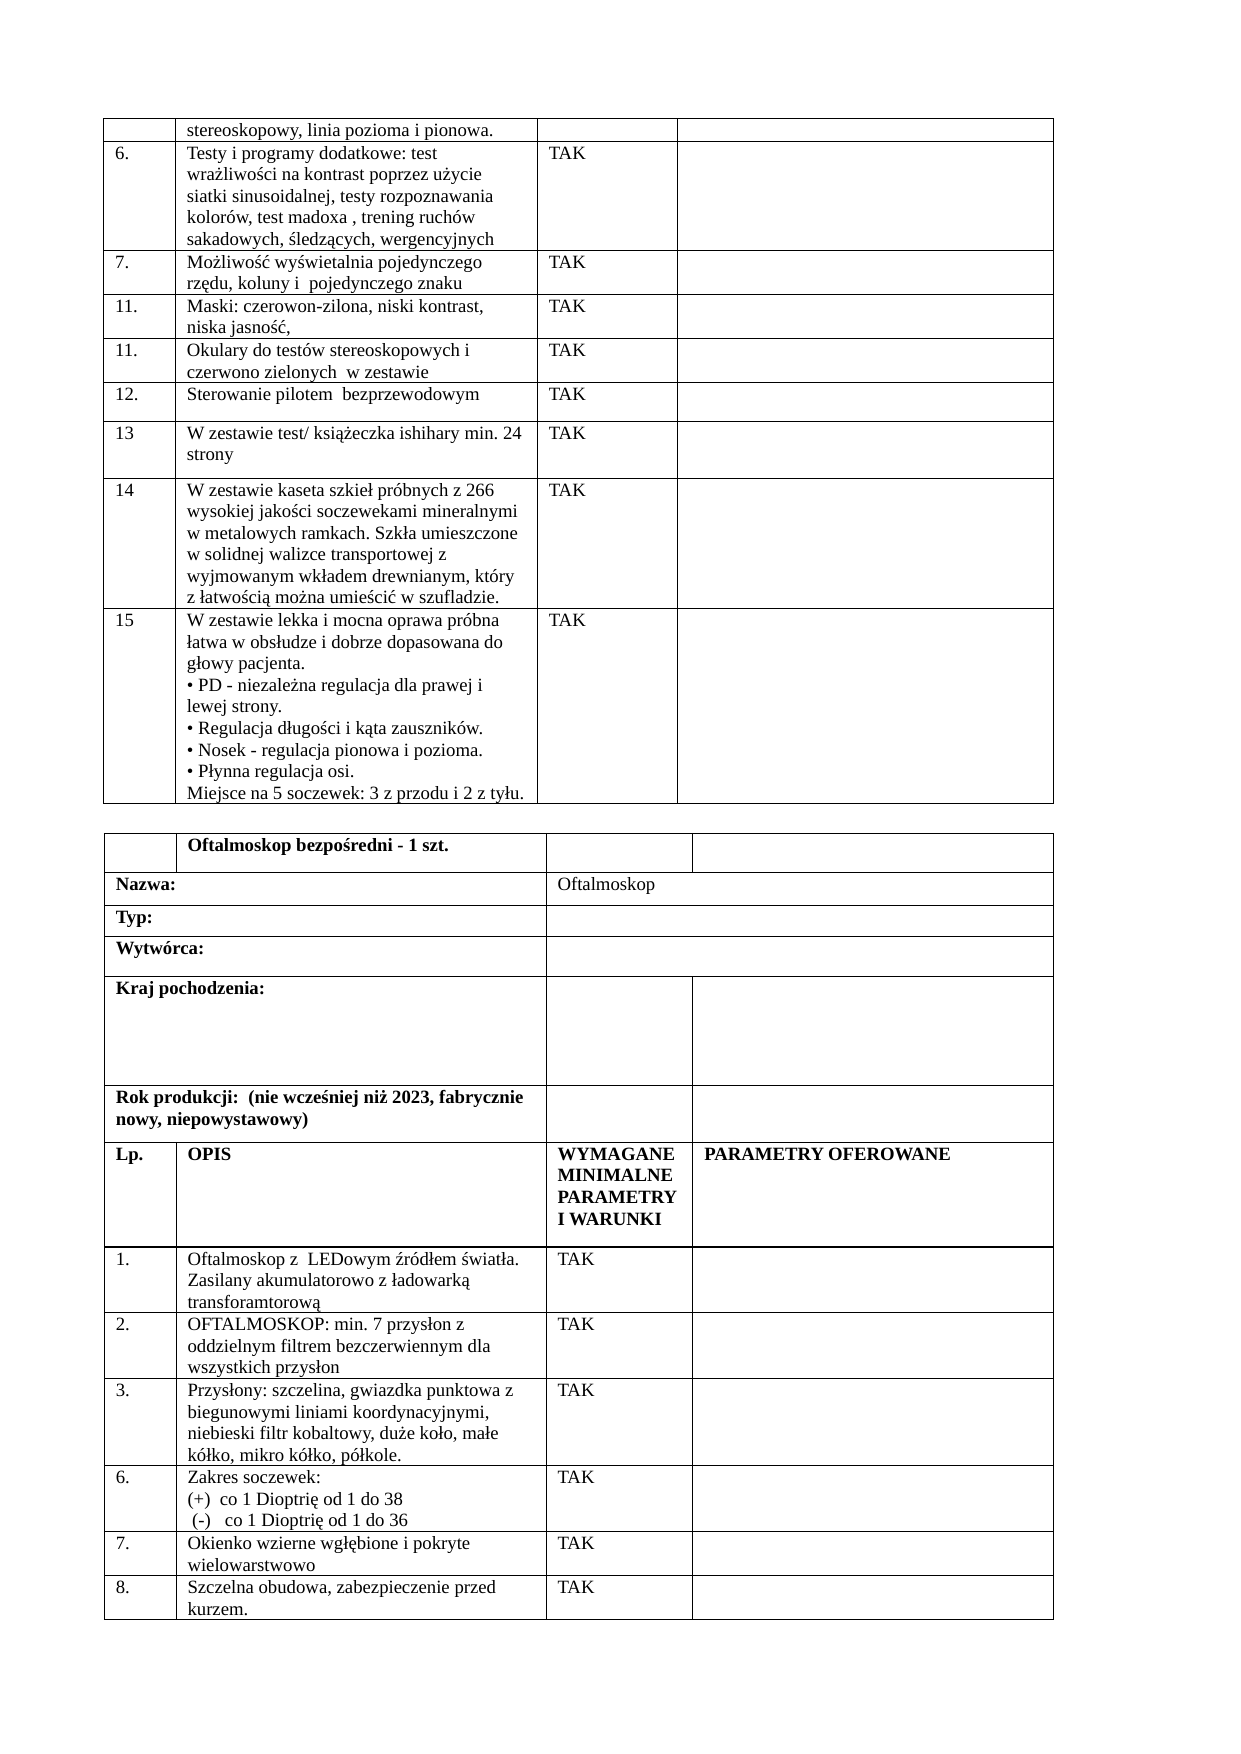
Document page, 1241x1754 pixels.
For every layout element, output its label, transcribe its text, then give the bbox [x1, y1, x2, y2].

table_cell 1. [105, 1248, 176, 1312]
table_cell Przysłony: szczelina, gwiazdka punktowa z biegunowymi liniami koordynacyjnymi, niebieski filtr kobaltowy, duże koło, małe kółko, mikro kółko, półkole. [177, 1379, 546, 1465]
table_cell [678, 142, 1053, 249]
table_cell 11. [104, 295, 175, 338]
table_cell Typ: [105, 906, 546, 936]
table_cell TAK [538, 383, 677, 421]
table_cell PARAMETRY OFEROWANE [693, 1143, 1053, 1246]
table_cell TAK [538, 251, 677, 294]
table_header [105, 834, 176, 872]
table_cell Okulary do testów stereoskopowych i czerwono zielonych w zestawie [176, 339, 537, 382]
table_cell [547, 1086, 692, 1142]
table_cell [547, 906, 1053, 936]
table_header Oftalmoskop bezpośredni - 1 szt. [177, 834, 546, 872]
table_cell 11. [104, 339, 175, 382]
table_cell 14 [104, 479, 175, 608]
table_cell Oftalmoskop z LEDowym źródłem światła. Zasilany akumulatorowo z ładowarką transforamtorową [177, 1248, 546, 1312]
table_cell W zestawie kaseta szkieł próbnych z 266 wysokiej jakości soczewekami mineralnymi w metalowych ramkach. Szkła umieszczone w solidnej walizce transportowej z wyjmowanym wkładem drewnianym, który z łatwością można umieścić w szufladzie. [176, 479, 537, 608]
table_cell [693, 1086, 1053, 1142]
table_cell 3. [105, 1379, 176, 1465]
table_cell Sterowanie pilotem bezprzewodowym [176, 383, 537, 421]
table_cell [547, 977, 692, 1085]
table_cell Szczelna obudowa, zabezpieczenie przed kurzem. [177, 1576, 546, 1619]
table_cell [678, 339, 1053, 382]
table_cell [678, 479, 1053, 608]
table_header [547, 834, 692, 872]
table_cell [693, 1466, 1053, 1531]
table_cell Kraj pochodzenia: [105, 977, 546, 1085]
table_cell Możliwość wyświetalnia pojedynczego rzędu, koluny i pojedynczego znaku [176, 251, 537, 294]
table_cell W zestawie lekka i mocna oprawa próbna łatwa w obsłudze i dobrze dopasowana do głowy pacjenta. • PD - niezależna regulacja dla prawej i lewej strony. • Regulacja długości i kąta zauszników. • Nosek - regulacja pionowa i pozioma. • Płynna regulacja osi. Miejsce na 5 soczewek: 3 z przodu i 2 z tyłu. [176, 609, 537, 803]
table_cell Oftalmoskop [547, 873, 1053, 905]
table_cell [538, 119, 677, 141]
table_cell OPIS [177, 1143, 546, 1246]
table_cell [678, 251, 1053, 294]
table_cell Wytwórca: [105, 937, 546, 976]
table_cell [678, 295, 1053, 338]
table_cell Nazwa: [105, 873, 546, 905]
table_cell [678, 383, 1053, 421]
table_cell stereoskopowy, linia pozioma i pionowa. [176, 119, 537, 141]
table_cell TAK [547, 1248, 692, 1312]
table_cell Lp. [105, 1143, 176, 1246]
table_cell TAK [538, 609, 677, 803]
table_cell TAK [538, 142, 677, 249]
table_cell [693, 1379, 1053, 1465]
table_cell [678, 422, 1053, 478]
table_cell [678, 119, 1053, 141]
table_cell TAK [547, 1313, 692, 1378]
table_cell 6. [104, 142, 175, 249]
table_cell TAK [547, 1576, 692, 1619]
table_cell W zestawie test/ książeczka ishihary min. 24 strony [176, 422, 537, 478]
table_cell 6. [105, 1466, 176, 1531]
table_cell WYMAGANE MINIMALNE PARAMETRY I WARUNKI [547, 1143, 692, 1246]
table_cell [693, 1532, 1053, 1575]
table_cell 15 [104, 609, 175, 803]
table_cell 12. [104, 383, 175, 421]
table_cell 13 [104, 422, 175, 478]
table_cell 2. [105, 1313, 176, 1378]
table_cell TAK [538, 422, 677, 478]
table_cell Zakres soczewek: (+) co 1 Dioptrię od 1 do 38 (-) co 1 Dioptrię od 1 do 36 [177, 1466, 546, 1531]
table_cell TAK [538, 339, 677, 382]
table_cell [678, 609, 1053, 803]
table_cell Okienko wzierne wgłębione i pokryte wielowarstwowo [177, 1532, 546, 1575]
table_cell TAK [538, 479, 677, 608]
table_cell TAK [547, 1532, 692, 1575]
table_cell Testy i programy dodatkowe: test wrażliwości na kontrast poprzez użycie siatki sinusoidalnej, testy rozpoznawania kolorów, test madoxa , trening ruchów sakadowych, śledzących, wergencyjnych [176, 142, 537, 249]
table_cell OFTALMOSKOP: min. 7 przysłon z oddzielnym filtrem bezczerwiennym dla wszystkich przysłon [177, 1313, 546, 1378]
table_cell [693, 1248, 1053, 1312]
table_cell TAK [547, 1379, 692, 1465]
table_header [693, 834, 1053, 872]
table_cell TAK [538, 295, 677, 338]
table_cell [693, 1576, 1053, 1619]
table_cell Rok produkcji: (nie wcześniej niż 2023, fabrycznie nowy, niepowystawowy) [105, 1086, 546, 1142]
table_cell Maski: czerowon-zilona, niski kontrast, niska jasność, [176, 295, 537, 338]
table_cell [547, 937, 1053, 976]
table_cell [693, 977, 1053, 1085]
table_cell 7. [105, 1532, 176, 1575]
table_cell 8. [105, 1576, 176, 1619]
table_cell TAK [547, 1466, 692, 1531]
table_cell [693, 1313, 1053, 1378]
table_cell [104, 119, 175, 141]
table_cell 7. [104, 251, 175, 294]
